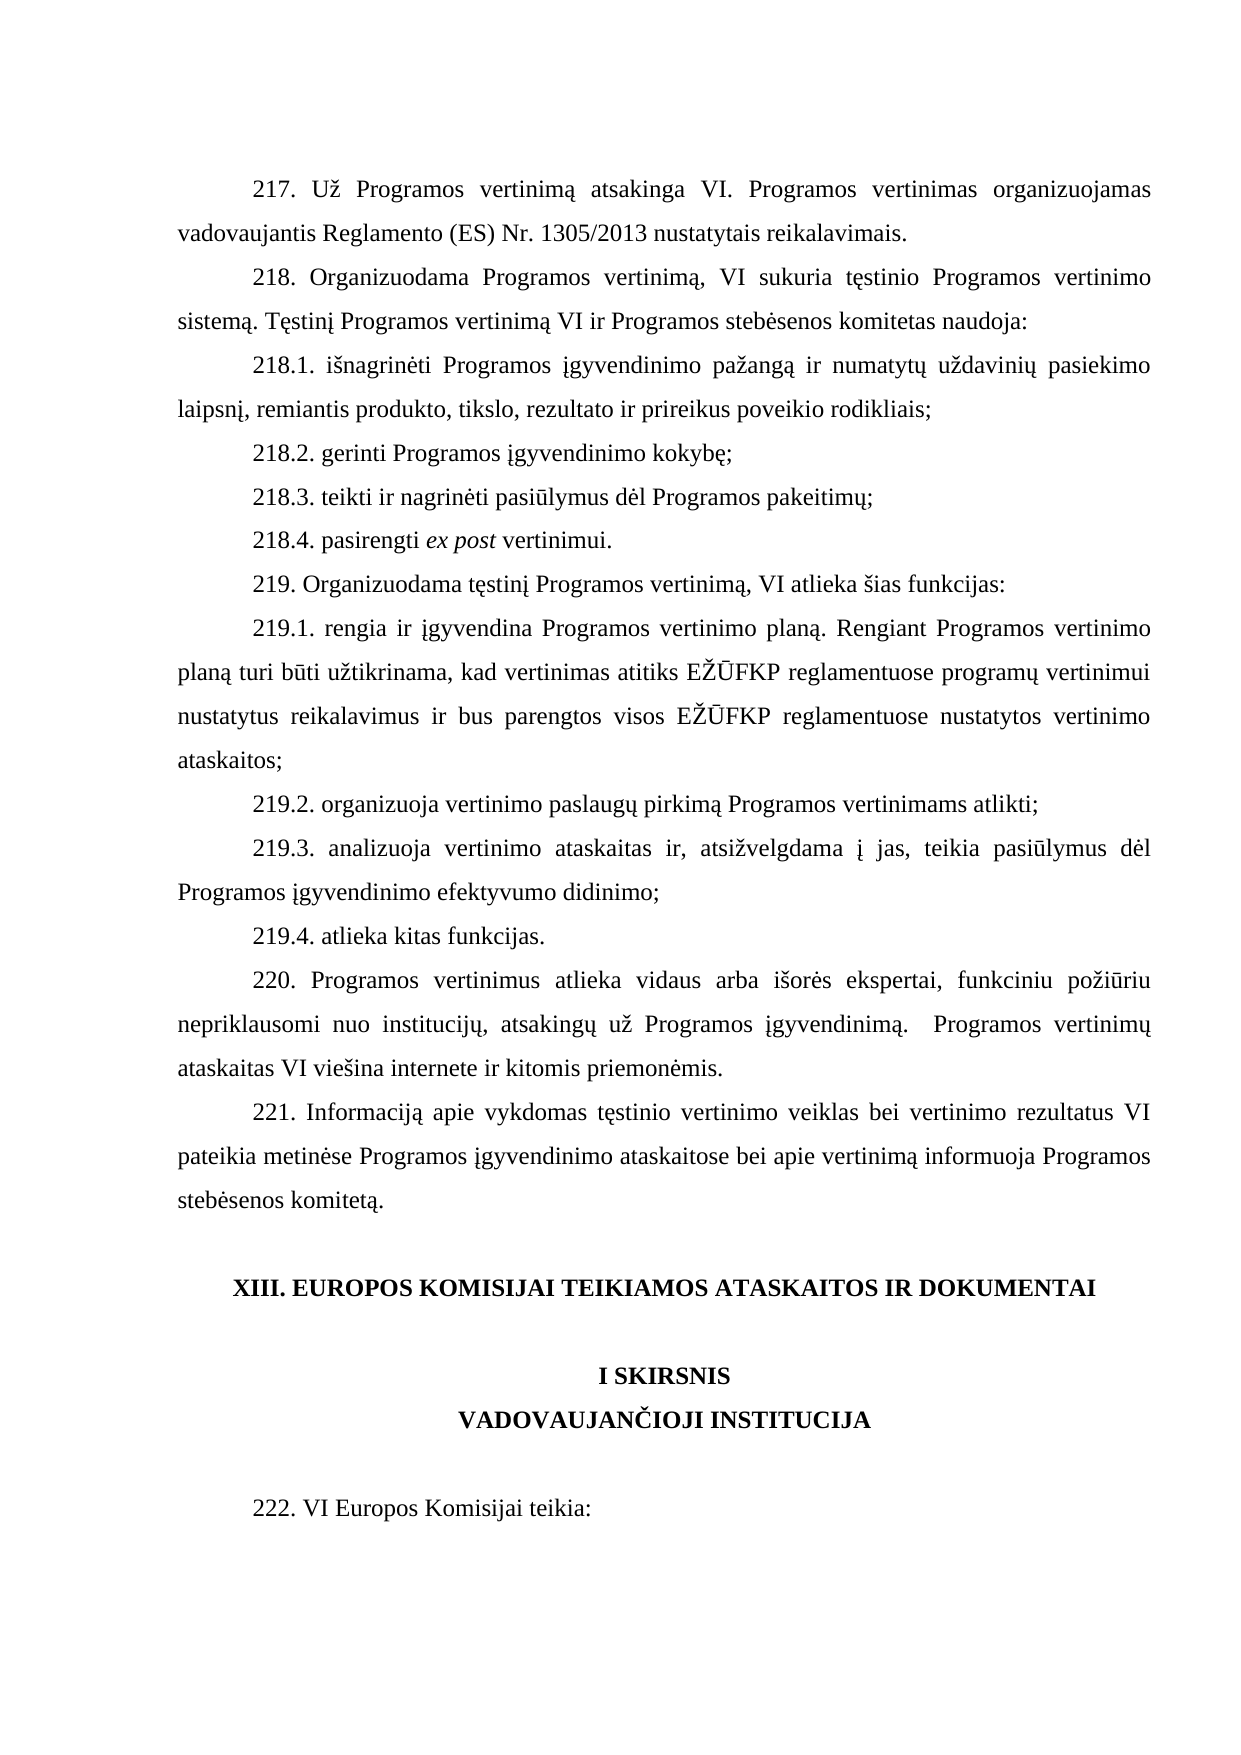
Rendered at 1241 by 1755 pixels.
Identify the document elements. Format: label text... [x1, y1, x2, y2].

text 217. Už Programos vertinimą atsakinga VI. Programos vertinimas organizuojamas vadovaujantis Reglamento (ES) Nr. 1305/2013 nustatytais reikalavimais. [177, 174, 1152, 247]
text 219.4. atlieka kitas funkcijas. [177, 921, 1152, 950]
text 219.3. analizuoja vertinimo ataskaitas ir, atsižvelgdama į jas, teikia pasiūlymus dėl Programos įgyvendinimo efektyvumo didinimo; [177, 833, 1152, 906]
text 218. Organizuodama Programos vertinimą, VI sukuria tęstinio Programos vertinimo sistemą. Tęstinį Programos vertinimą VI ir Programos stebėsenos komitetas naudoja: [177, 262, 1152, 334]
text 218.1. išnagrinėti Programos įgyvendinimo pažangą ir numatytų uždavinių pasiekimo laipsnį, remiantis produkto, tikslo, rezultato ir prireikus poveikio rodikliais; [177, 350, 1152, 422]
text XIII. EUROPOS KOMISIJAI TEIKIAMOS ATASKAITOS IR DOKUMENTAI [177, 1273, 1152, 1302]
text 218.3. teikti ir nagrinėti pasiūlymus dėl Programos pakeitimų; [177, 482, 1152, 510]
text I SKIRSNIS [177, 1361, 1152, 1389]
text 218.2. gerinti Programos įgyvendinimo kokybę; [177, 438, 1152, 466]
text 219. Organizuodama tęstinį Programos vertinimą, VI atlieka šias funkcijas: [177, 569, 1152, 598]
text 220. Programos vertinimus atlieka vidaus arba išorės ekspertai, funkciniu požiūriu nepriklausomi nuo institucijų, atsakingų už Programos įgyvendinimą. Programos vertinimų ataskaitas VI viešina internete ir kitomis priemonėmis. [177, 965, 1152, 1082]
text 218.4. pasirengti ex post vertinimui. [177, 526, 1152, 554]
text 219.1. rengia ir įgyvendina Programos vertinimo planą. Rengiant Programos vertinimo planą turi būti užtikrinama, kad vertinimas atitiks EŽŪFKP reglamentuose programų vertinimui nustatytus reikalavimus ir bus parengtos visos EŽŪFKP reglamentuose nustatytos vertinimo ataskaitos; [177, 613, 1152, 774]
text 221. Informaciją apie vykdomas tęstinio vertinimo veiklas bei vertinimo rezultatus VI pateikia metinėse Programos įgyvendinimo ataskaitose bei apie vertinimą informuoja Programos stebėsenos komitetą. [177, 1097, 1152, 1214]
text 222. VI Europos Komisijai teikia: [177, 1493, 1152, 1521]
text VADOVAUJANČIOJI INSTITUCIJA [177, 1405, 1152, 1433]
text 219.2. organizuoja vertinimo paslaugų pirkimą Programos vertinimams atlikti; [177, 789, 1152, 818]
